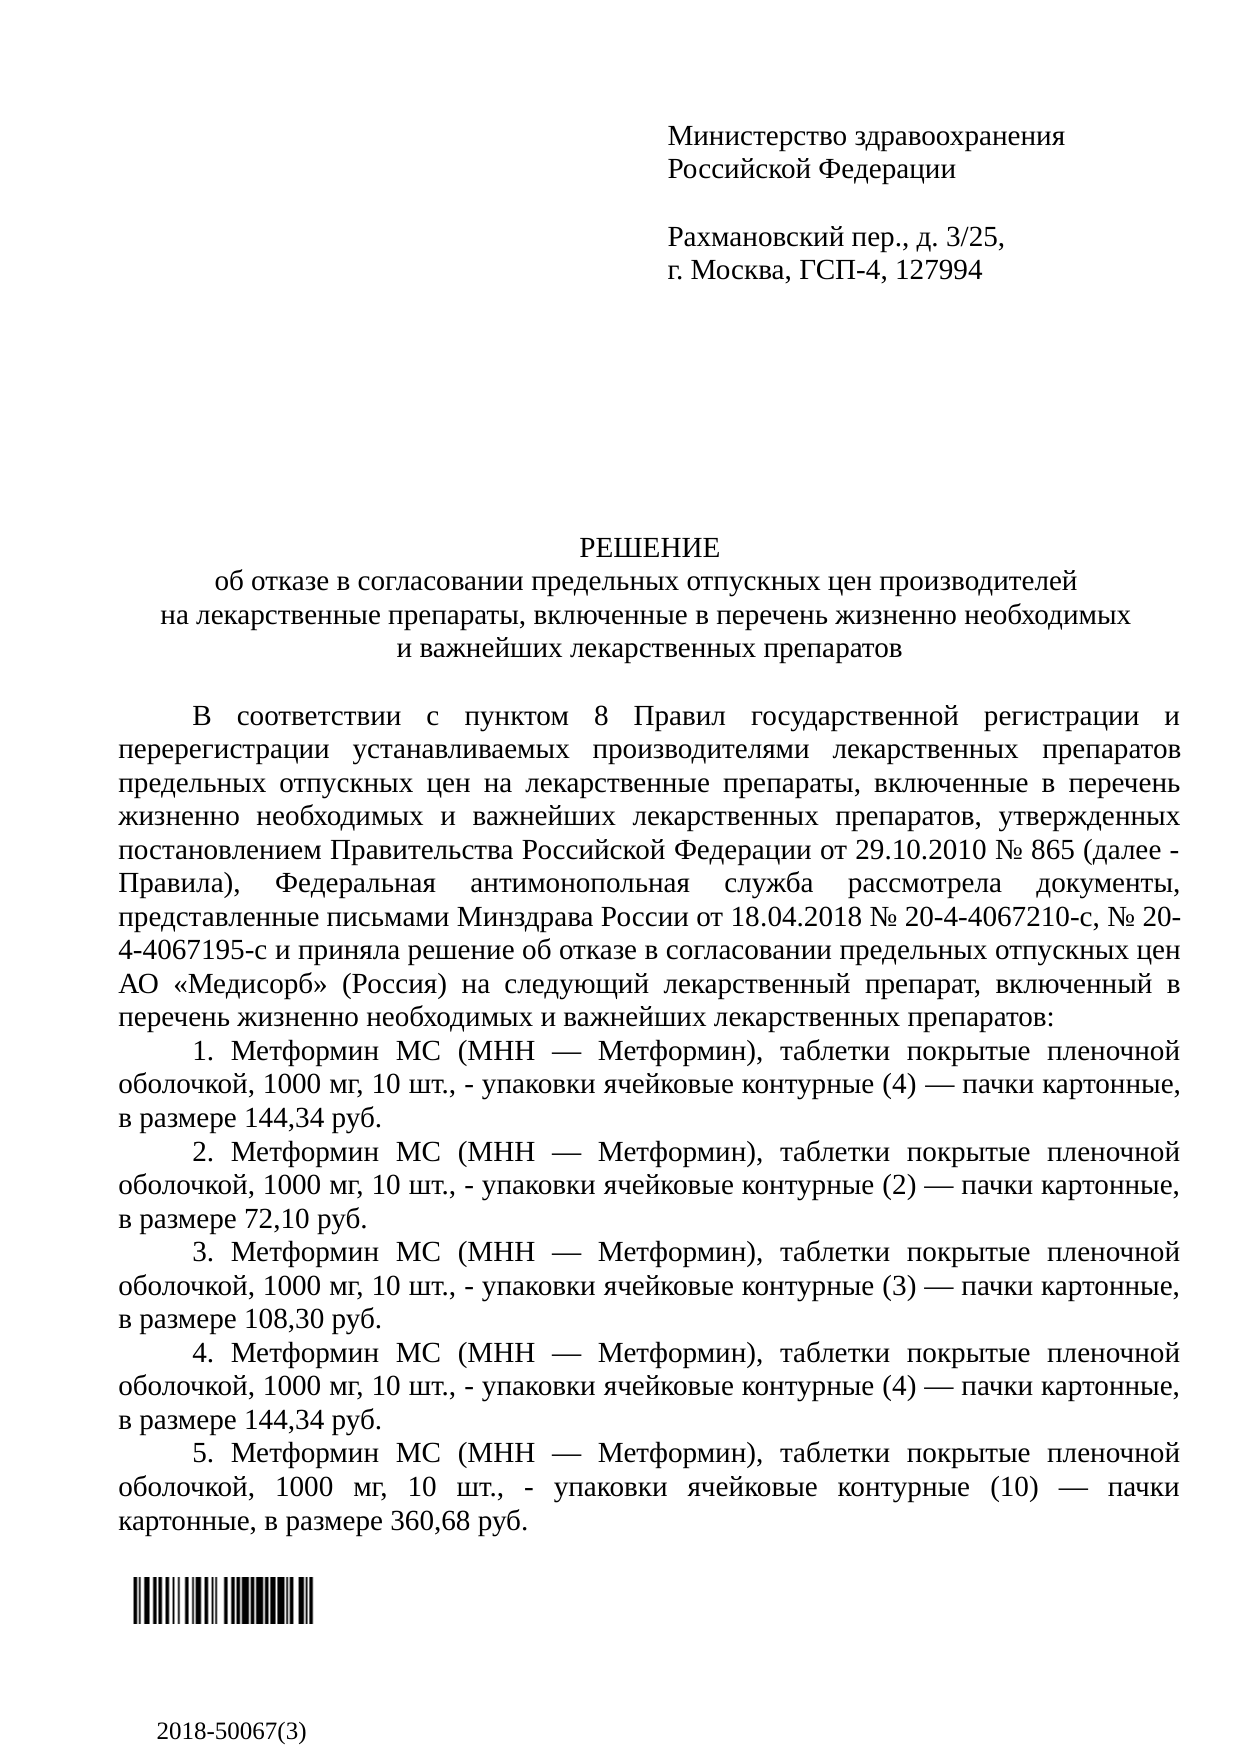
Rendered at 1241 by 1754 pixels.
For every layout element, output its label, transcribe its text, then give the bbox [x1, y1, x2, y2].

text 3. Метформин МС (МНН — Метформин), таблетки покрытые пленочной оболочкой, 1000 мг, 10 шт., - упаковки ячейковые контурные (3) — пачки картонные, в размере 108,30 руб. [118, 1234, 1181, 1335]
text 2. Метформин МС (МНН — Метформин), таблетки покрытые пленочной оболочкой, 1000 мг, 10 шт., - упаковки ячейковые контурные (2) — пачки картонные, в размере 72,10 руб. [118, 1134, 1181, 1234]
text 1. Метформин МС (МНН — Метформин), таблетки покрытые пленочной оболочкой, 1000 мг, 10 шт., - упаковки ячейковые контурные (4) — пачки картонные, в размере 144,34 руб. [118, 1033, 1181, 1134]
text 4. Метформин МС (МНН — Метформин), таблетки покрытые пленочной оболочкой, 1000 мг, 10 шт., - упаковки ячейковые контурные (4) — пачки картонные, в размере 144,34 руб. [118, 1335, 1181, 1436]
text Рахмановский пер., д. 3/25, [667, 219, 1181, 252]
text на лекарственные препараты, включенные в перечень жизненно необходимых [118, 597, 1181, 631]
text и важнейших лекарственных препаратов [118, 631, 1181, 664]
text Министерство здравоохранения [667, 118, 1181, 152]
text В соответствии с пунктом 8 Правил государственной регистрации и перерегистрации устанавливаемых производителями лекарственных препаратов предельных отпускных цен на лекарственные препараты, включенные в перечень жизненно необходимых и важнейших лекарственных препаратов, утвержденных постановлением Правительства Российской Федерации от 29.10.2010 № 865 (далее - Правила), Федеральная антимонопольная служба рассмотрела документы, представленные письмами Минздрава России от 18.04.2018 № 20-4-4067210-с, № 20-4-4067195-с и приняла решение об отказе в согласовании предельных отпускных цен АО «Медисорб» (Россия) на следующий лекарственный препарат, включенный в перечень жизненно необходимых и важнейших лекарственных препаратов: [118, 698, 1181, 1033]
text 5. Метформин МС (МНН — Метформин), таблетки покрытые пленочной оболочкой, 1000 мг, 10 шт., - упаковки ячейковые контурные (10) — пачки картонные, в размере 360,68 руб. [118, 1436, 1181, 1536]
picture [118, 1577, 331, 1624]
text РЕШЕНИЕ [118, 530, 1181, 563]
text г. Москва, ГСП-4, 127994 [667, 252, 1181, 286]
text об отказе в согласовании предельных отпускных цен производителей [118, 563, 1181, 597]
text Российской Федерации [667, 152, 1181, 185]
